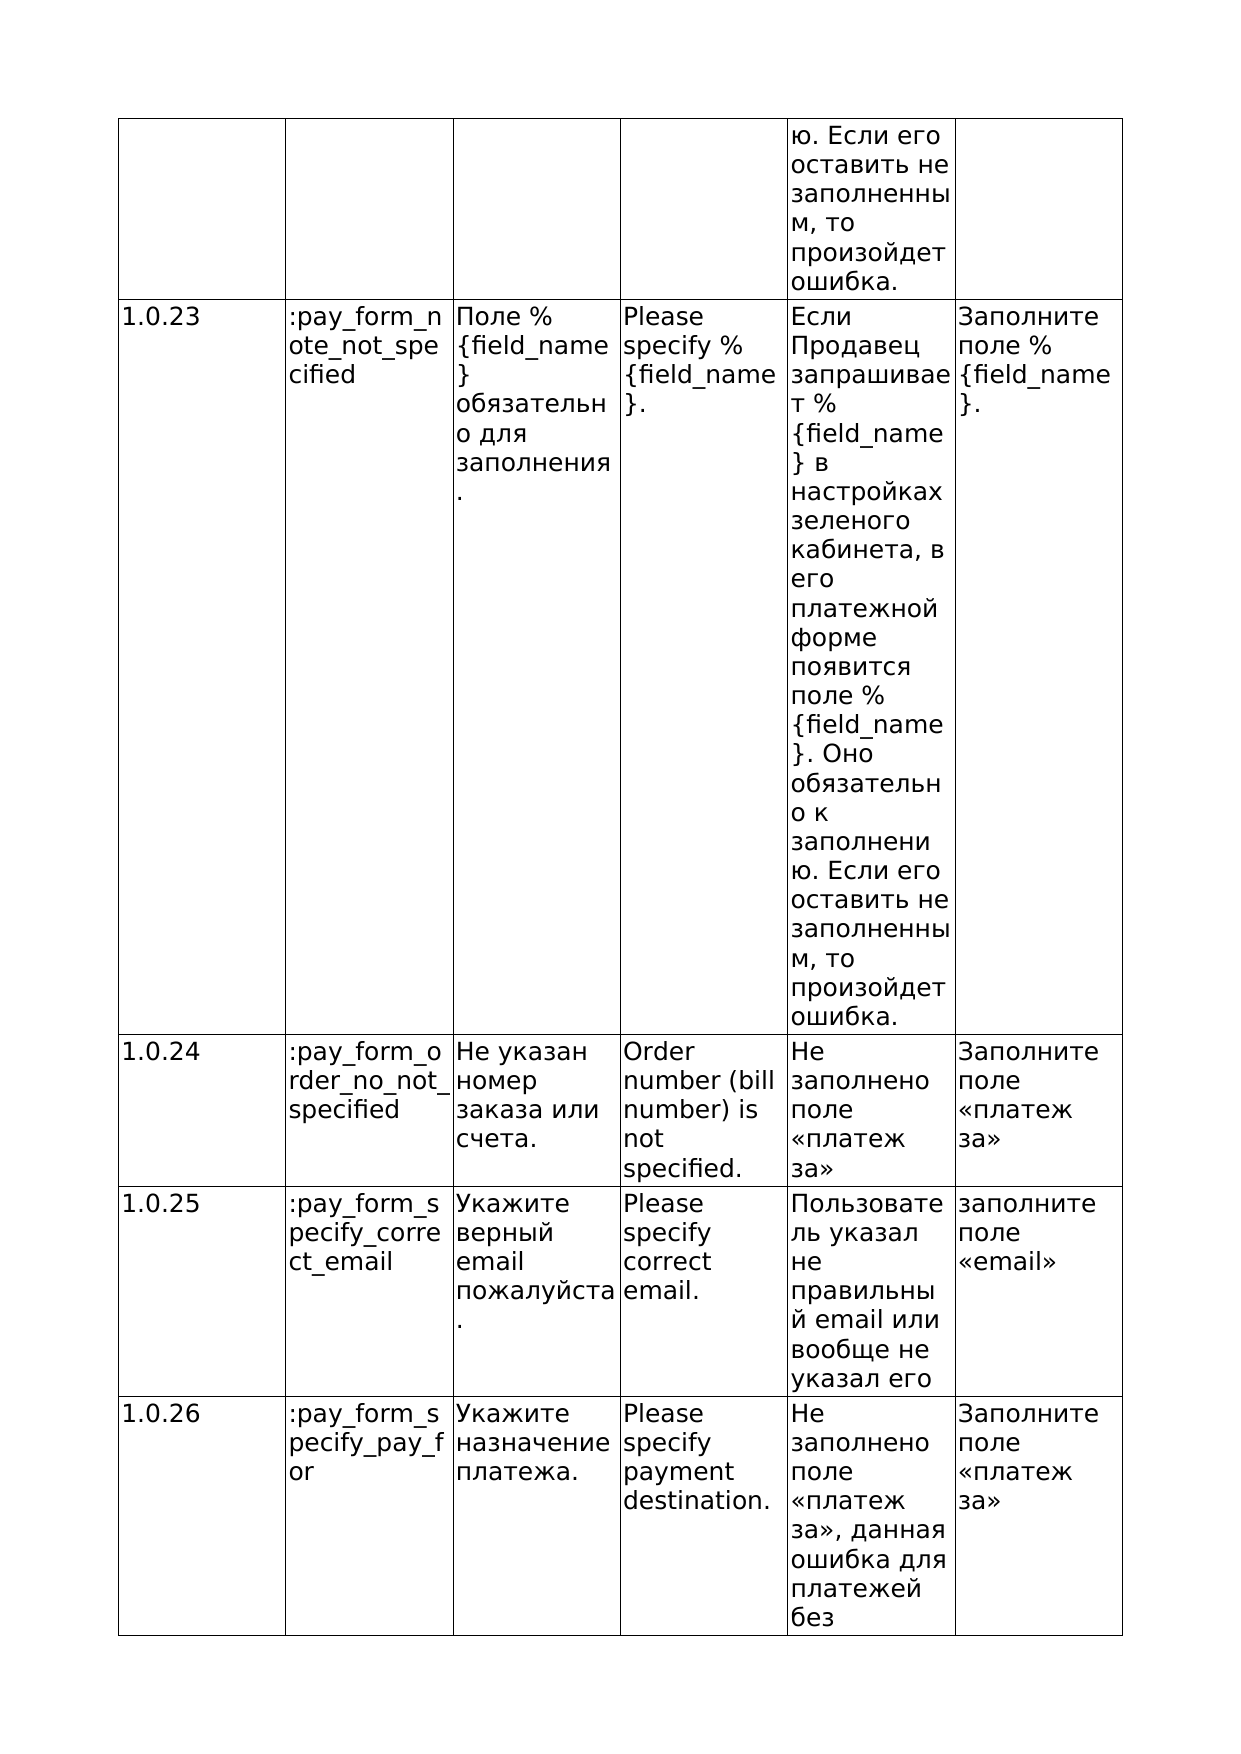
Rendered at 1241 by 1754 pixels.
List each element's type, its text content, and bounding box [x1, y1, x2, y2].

table_cell Please specify %{field_name}. [621, 300, 787, 1034]
table_cell Укажите назначение платежа. [454, 1397, 620, 1635]
table_cell 1.0.24 [119, 1035, 285, 1186]
table_cell Укажите верный email пожалуйста. [454, 1187, 620, 1396]
table_cell Не заполнено поле «платеж за», данная ошибка для платежей без [788, 1397, 955, 1635]
table_cell заполните поле «email» [956, 1187, 1122, 1396]
table_cell [956, 119, 1122, 299]
table_cell 1.0.23 [119, 300, 285, 1034]
table_cell 1.0.26 [119, 1397, 285, 1635]
table_cell :pay_form_specify_pay_for [286, 1397, 453, 1635]
table_cell Не заполнено поле «платеж за» [788, 1035, 955, 1186]
table_cell Заполните поле «платеж за» [956, 1397, 1122, 1635]
table_cell :pay_form_order_no_not_specified [286, 1035, 453, 1186]
table_cell Order number (bill number) is not specified. [621, 1035, 787, 1186]
table_cell Заполните поле %{field_name}. [956, 300, 1122, 1034]
table_cell [286, 119, 453, 299]
table_cell :pay_form_specify_correct_email [286, 1187, 453, 1396]
table_cell Заполните поле «платеж за» [956, 1035, 1122, 1186]
table_cell Не указан номер заказа или счета. [454, 1035, 620, 1186]
table_cell Пользователь указал не правильный email или вообще не указал его [788, 1187, 955, 1396]
table_cell Please specify correct email. [621, 1187, 787, 1396]
table_cell [621, 119, 787, 299]
table_cell :pay_form_note_not_specified [286, 300, 453, 1034]
table_cell Если Продавец запрашивает %{field_name} в настройках зеленого кабинета, в его платежной форме появится поле %{field_name}. Оно обязательно к заполнению. Если его оставить не заполненным, то произойдет ошибка. [788, 300, 955, 1034]
table_cell [454, 119, 620, 299]
table_cell 1.0.25 [119, 1187, 285, 1396]
table_cell Please specify payment destination. [621, 1397, 787, 1635]
table_cell ю. Если его оставить не заполненным, то произойдет ошибка. [788, 119, 955, 299]
table_cell [119, 119, 285, 299]
table_cell Поле %{field_name} обязательно для заполнения. [454, 300, 620, 1034]
